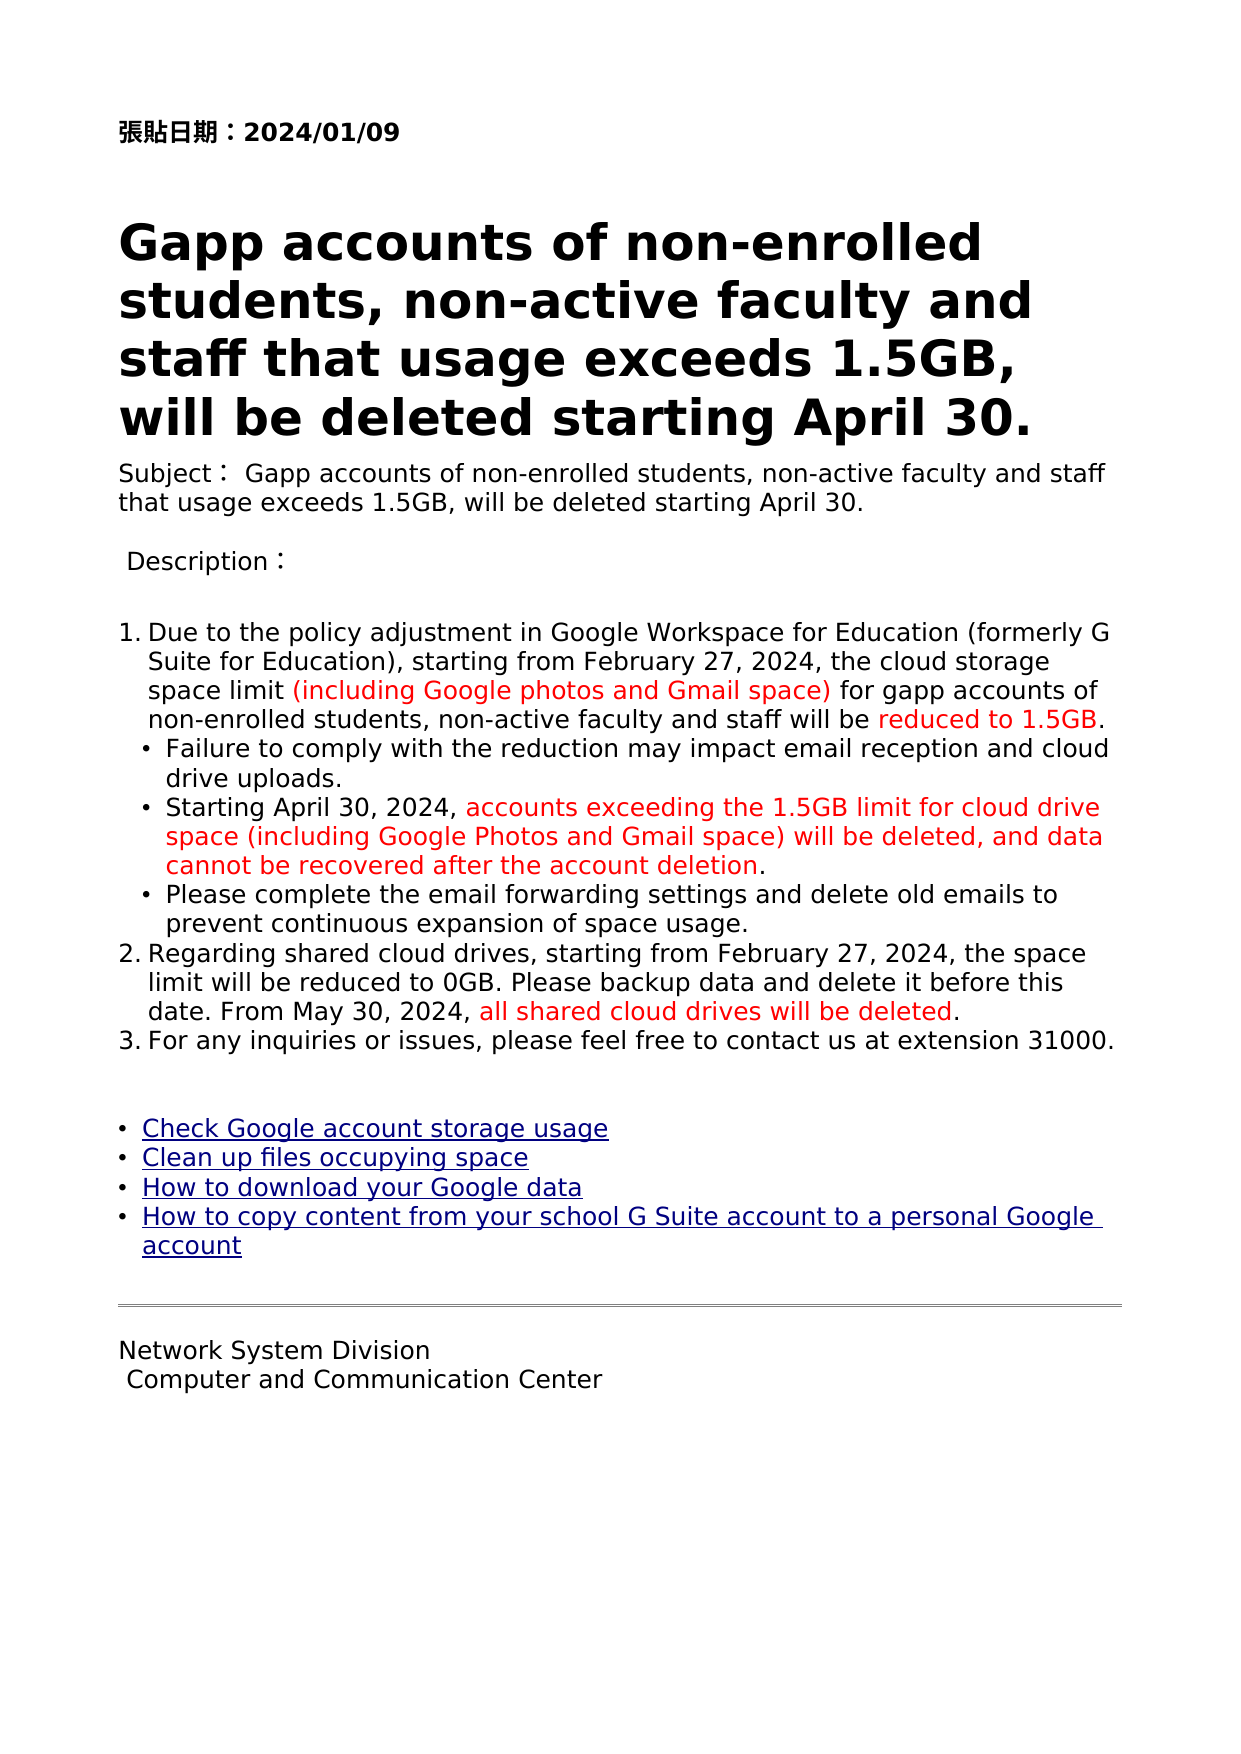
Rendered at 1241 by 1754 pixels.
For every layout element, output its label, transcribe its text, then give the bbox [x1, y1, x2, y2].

list Due to the policy adjustment in Google Workspace for Education (formerly G Suite for Education), starting from February 27, 2024, the cloud storage space limit (including Google photos and Gmail space) for gapp accounts of non-enrolled students, non-active faculty and staff will be reduced to 1.5GB. [118, 618, 1122, 735]
list How to copy content from your school G Suite account to a personal Google account [118, 1202, 1122, 1260]
list Please complete the email forwarding settings and delete old emails to prevent continuous expansion of space usage. [142, 881, 1122, 939]
list Clean up files occupying space [118, 1144, 1122, 1173]
text Subject： Gapp accounts of non-enrolled students, non-active faculty and staff that usage exceeds 1.5GB, will be deleted starting April 30. Description： [118, 459, 1122, 576]
list How to download your Google data [118, 1173, 1122, 1202]
list Regarding shared cloud drives, starting from February 27, 2024, the space limit will be reduced to 0GB. Please backup data and delete it before this date. From May 30, 2024, all shared cloud drives will be deleted. [118, 939, 1122, 1026]
subtitle Gapp accounts of non-enrolled students, non-active faculty and staff that usage exceeds 1.5GB, will be deleted starting April 30. [118, 214, 1122, 447]
list For any inquiries or issues, please feel free to contact us at extension 31000. [118, 1026, 1122, 1056]
list Starting April 30, 2024, accounts exceeding the 1.5GB limit for cloud drive space (including Google Photos and Gmail space) will be deleted, and data cannot be recovered after the account deletion. [142, 793, 1122, 881]
text 張貼日期：2024/01/09 [118, 118, 1122, 176]
list Check Google account storage usage [118, 1114, 1122, 1144]
text Network System Division Computer and Communication Center [118, 1336, 1122, 1394]
list Failure to comply with the reduction may impact email reception and cloud drive uploads. [142, 735, 1122, 793]
